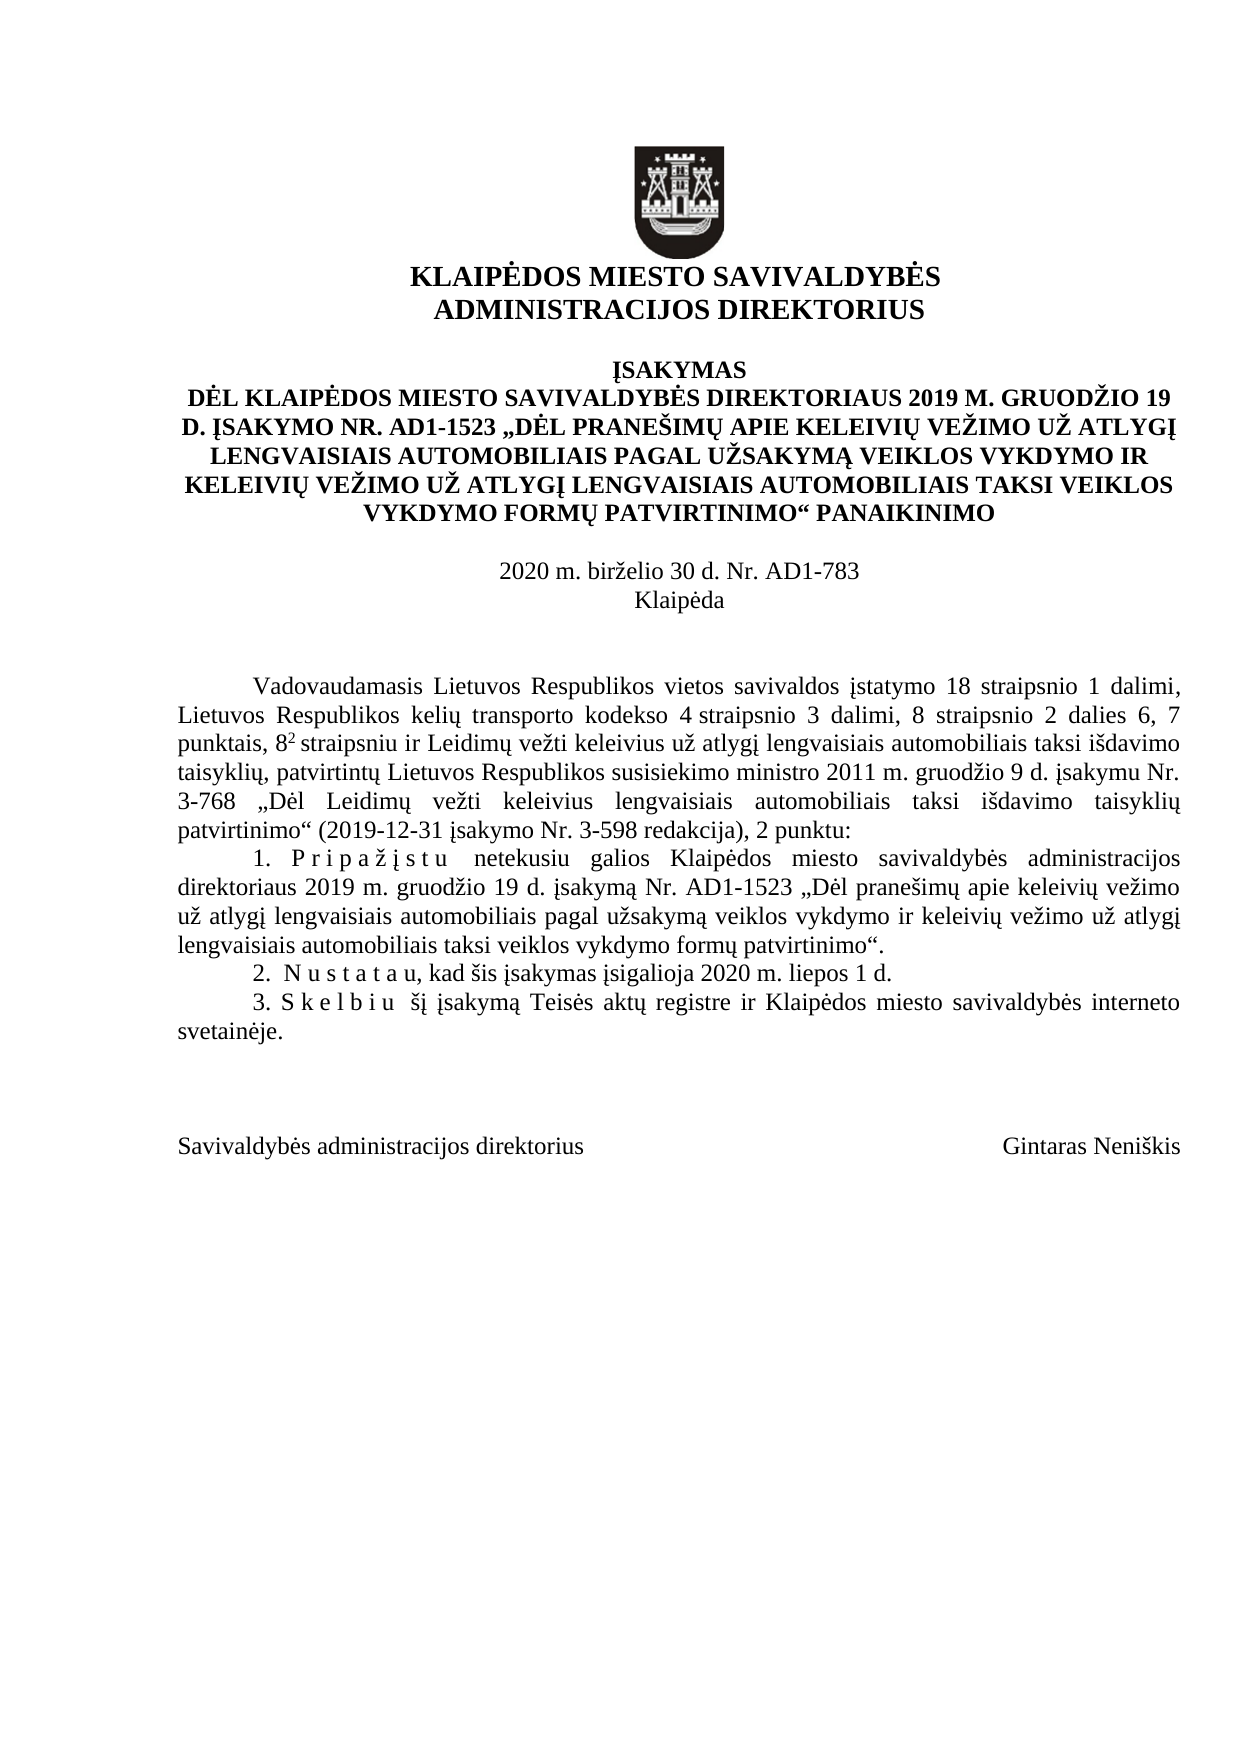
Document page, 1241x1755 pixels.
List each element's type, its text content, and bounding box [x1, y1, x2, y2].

text Klaipėda [177, 585, 1181, 613]
text KLAIPĖDOS MIESTO SAVIVALDYBĖS [177, 259, 1181, 292]
text 2. Nustatau, kad šis įsakymas įsigalioja 2020 m. liepos 1 d. [177, 958, 1181, 987]
text Savivaldybės administracijos direktorius Gintaras Neniškis [177, 1131, 1181, 1160]
text 1. Pripažįstu netekusiu galios Klaipėdos miesto savivaldybės administracijos direktoriaus 2019 m. gruodžio 19 d. įsakymą Nr. AD1-1523 „Dėl pranešimų apie keleivių vežimo už atlygį lengvaisiais automobiliais pagal užsakymą veiklos vykdymo ir keleivių vežimo už atlygį lengvaisiais automobiliais taksi veiklos vykdymo formų patvirtinimo“. [177, 843, 1181, 958]
text DĖL KLAIPĖDOS MIESTO SAVIVALDYBĖS DIREKTORIAUS 2019 M. GRUODŽIO 19 D. ĮSAKYMO nR. AD1-1523 „DĖL PRANEŠIMŲ APIE KELEIVIŲ VEŽIMO UŽ ATLYGĮ LENGVAISIAIS AUTOMOBILIAIS PAGAL UŽSAKYMĄ VEIKLOS VYKDYMO IR KELEIVIŲ VEŽIMO UŽ ATLYGĮ LENGVAISIAIS AUTOMOBILIAIS TAKSI VEIKLOS VYKDYMO FORMŲ PATVIRTINIMO“ PANAIKINIMO [177, 383, 1181, 527]
text 3. Skelbiu šį įsakymą Teisės aktų registre ir Klaipėdos miesto savivaldybės interneto svetainėje. [177, 987, 1181, 1045]
text 2020 m. birželio 30 d. Nr. AD1-783 [177, 556, 1181, 585]
text ADMINISTRACIJOS DIREKTORIUS [177, 292, 1181, 326]
text Vadovaudamasis Lietuvos Respublikos vietos savivaldos įstatymo 18 straipsnio 1 dalimi, Lietuvos Respublikos kelių transporto kodekso 4 straipsnio 3 dalimi, 8 straipsnio 2 dalies 6, 7 punktais, 82 straipsniu ir Leidimų vežti keleivius už atlygį lengvaisiais automobiliais taksi išdavimo taisyklių, patvirtintų Lietuvos Respublikos susisiekimo ministro 2011 m. gruodžio 9 d. įsakymu Nr. 3-768 „Dėl Leidimų vežti keleivius lengvaisiais automobiliais taksi išdavimo taisyklių patvirtinimo“ (2019-12-31 įsakymo Nr. 3-598 redakcija), 2 punktu: [177, 671, 1181, 843]
text ĮSAKYMAS [177, 355, 1181, 383]
